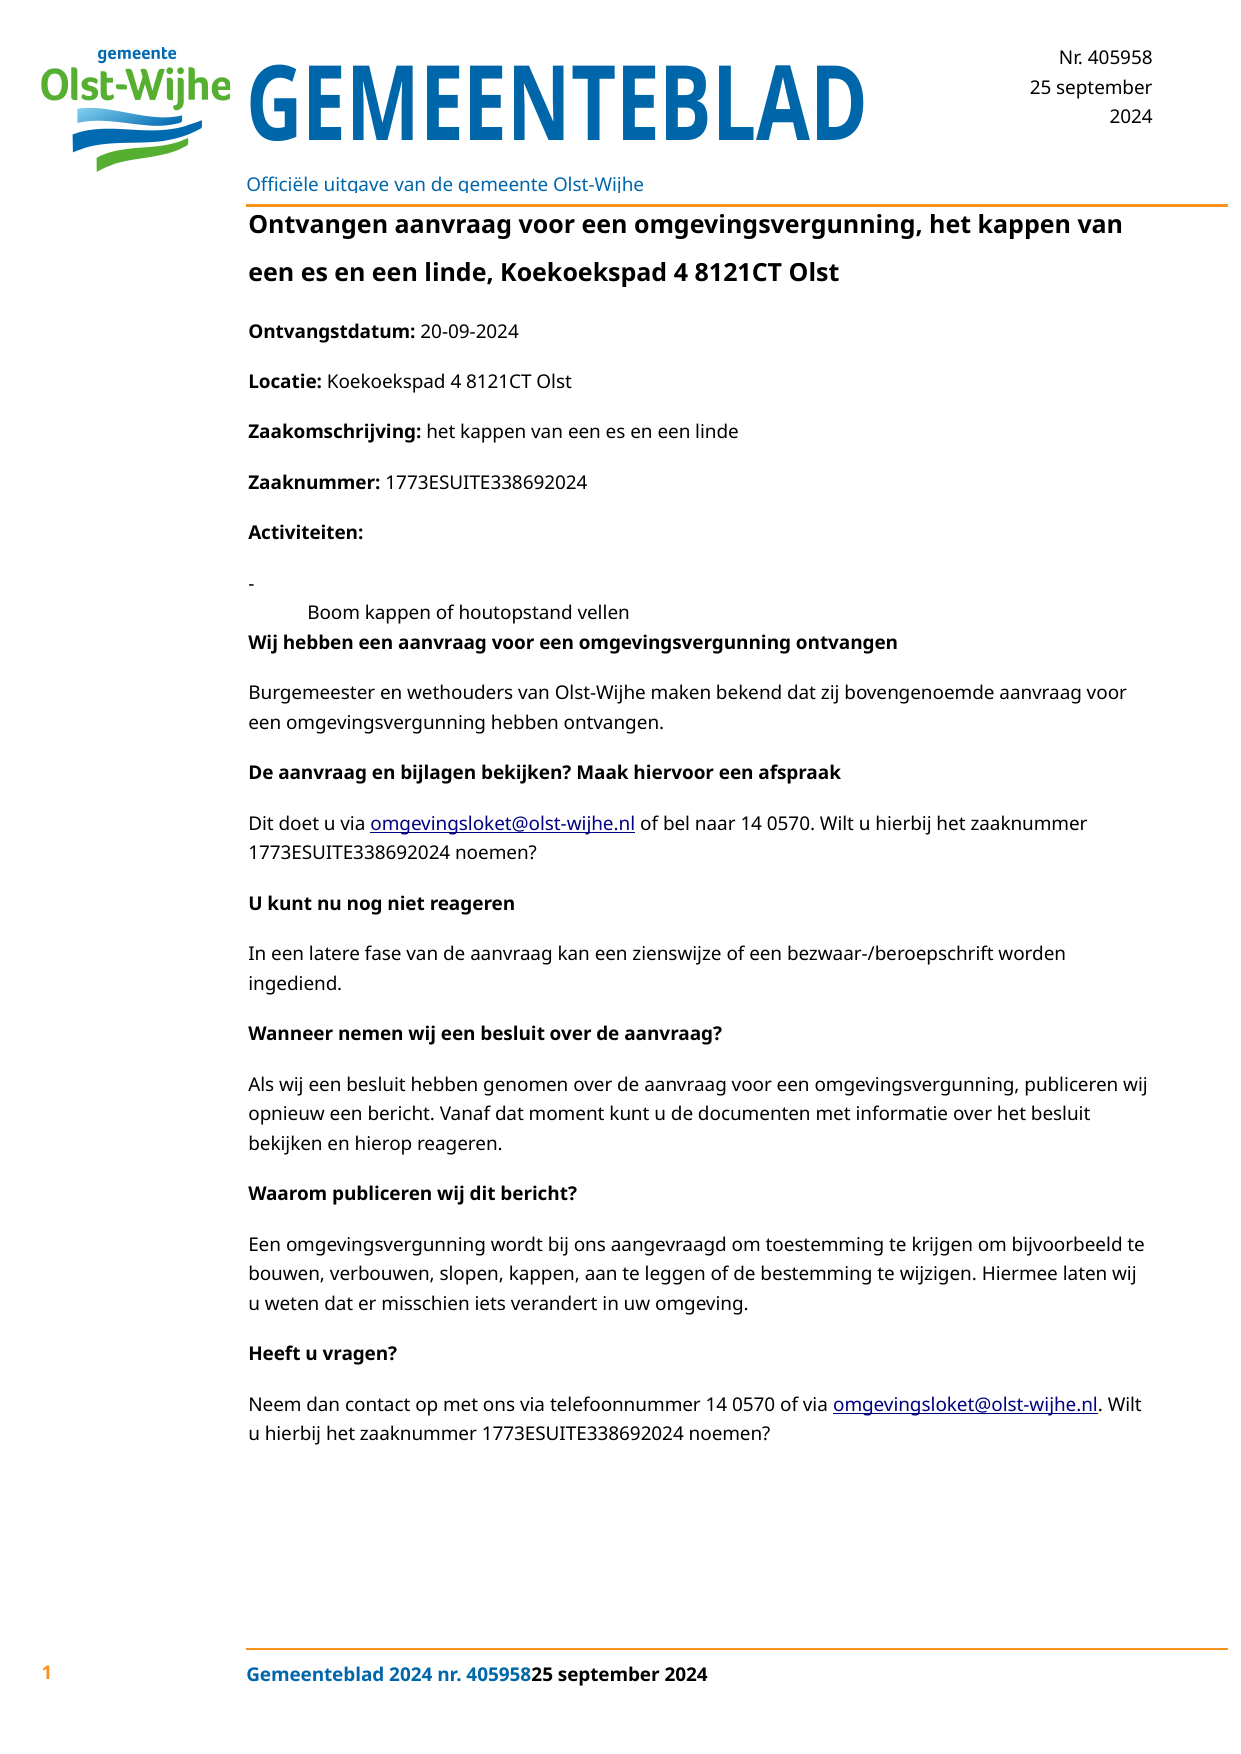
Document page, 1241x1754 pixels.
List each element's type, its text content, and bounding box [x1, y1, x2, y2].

list Boom kappen of houtopstand vellen [248, 599, 1152, 625]
text Zaaknummer: 1773ESUITE338692024 [248, 469, 1152, 495]
text Waarom publiceren wij dit bericht? [248, 1180, 1152, 1206]
text Activiteiten: [248, 519, 1152, 545]
text Een omgevingsvergunning wordt bij ons aangevraagd om toestemming te krijgen om bijvoorbeeld te bouwen, verbouwen, slopen, kappen, aan te leggen of de bestemming te wijzigen. Hiermee laten wij u weten dat er misschien iets verandert in uw omgeving. [248, 1231, 1152, 1316]
text Wij hebben een aanvraag voor een omgevingsvergunning ontvangen [248, 629, 1152, 655]
text Zaakomschrijving: het kappen van een es en een linde [248, 419, 1152, 444]
text Dit doet u via omgevingsloket@olst-wijhe.nl of bel naar 14 0570. Wilt u hierbij het zaaknummer 1773ESUITE338692024 noemen? [248, 810, 1152, 865]
text Als wij een besluit hebben genomen over de aanvraag voor een omgevingsvergunning, publiceren wij opnieuw een bericht. Vanaf dat moment kunt u de documenten met informatie over het besluit bekijken en hierop reageren. [248, 1071, 1152, 1156]
text Burgemeester en wethouders van Olst-Wijhe maken bekend dat zij bovengenoemde aanvraag voor een omgevingsvergunning hebben ontvangen. [248, 679, 1152, 735]
picture [41, 47, 231, 172]
text Ontvangen aanvraag voor een omgevingsvergunning, het kappen van een es en een linde, Koekoekspad 4 8121CT Olst [248, 207, 1152, 288]
text Wanneer nemen wij een besluit over de aanvraag? [248, 1020, 1152, 1046]
text Ontvangstdatum: 20-09-2024 [248, 318, 1152, 344]
text Neem dan contact op met ons via telefoonnummer 14 0570 of via omgevingsloket@olst-wijhe.nl. Wilt u hierbij het zaaknummer 1773ESUITE338692024 noemen? [248, 1391, 1152, 1446]
text Heeft u vragen? [248, 1340, 1152, 1366]
text De aanvraag en bijlagen bekijken? Maak hiervoor een afspraak [248, 759, 1152, 785]
text U kunt nu nog niet reageren [248, 890, 1152, 916]
text Locatie: Koekoekspad 4 8121CT Olst [248, 368, 1152, 394]
text In een latere fase van de aanvraag kan een zienswijze of een bezwaar-/beroepschrift worden ingediend. [248, 940, 1152, 996]
